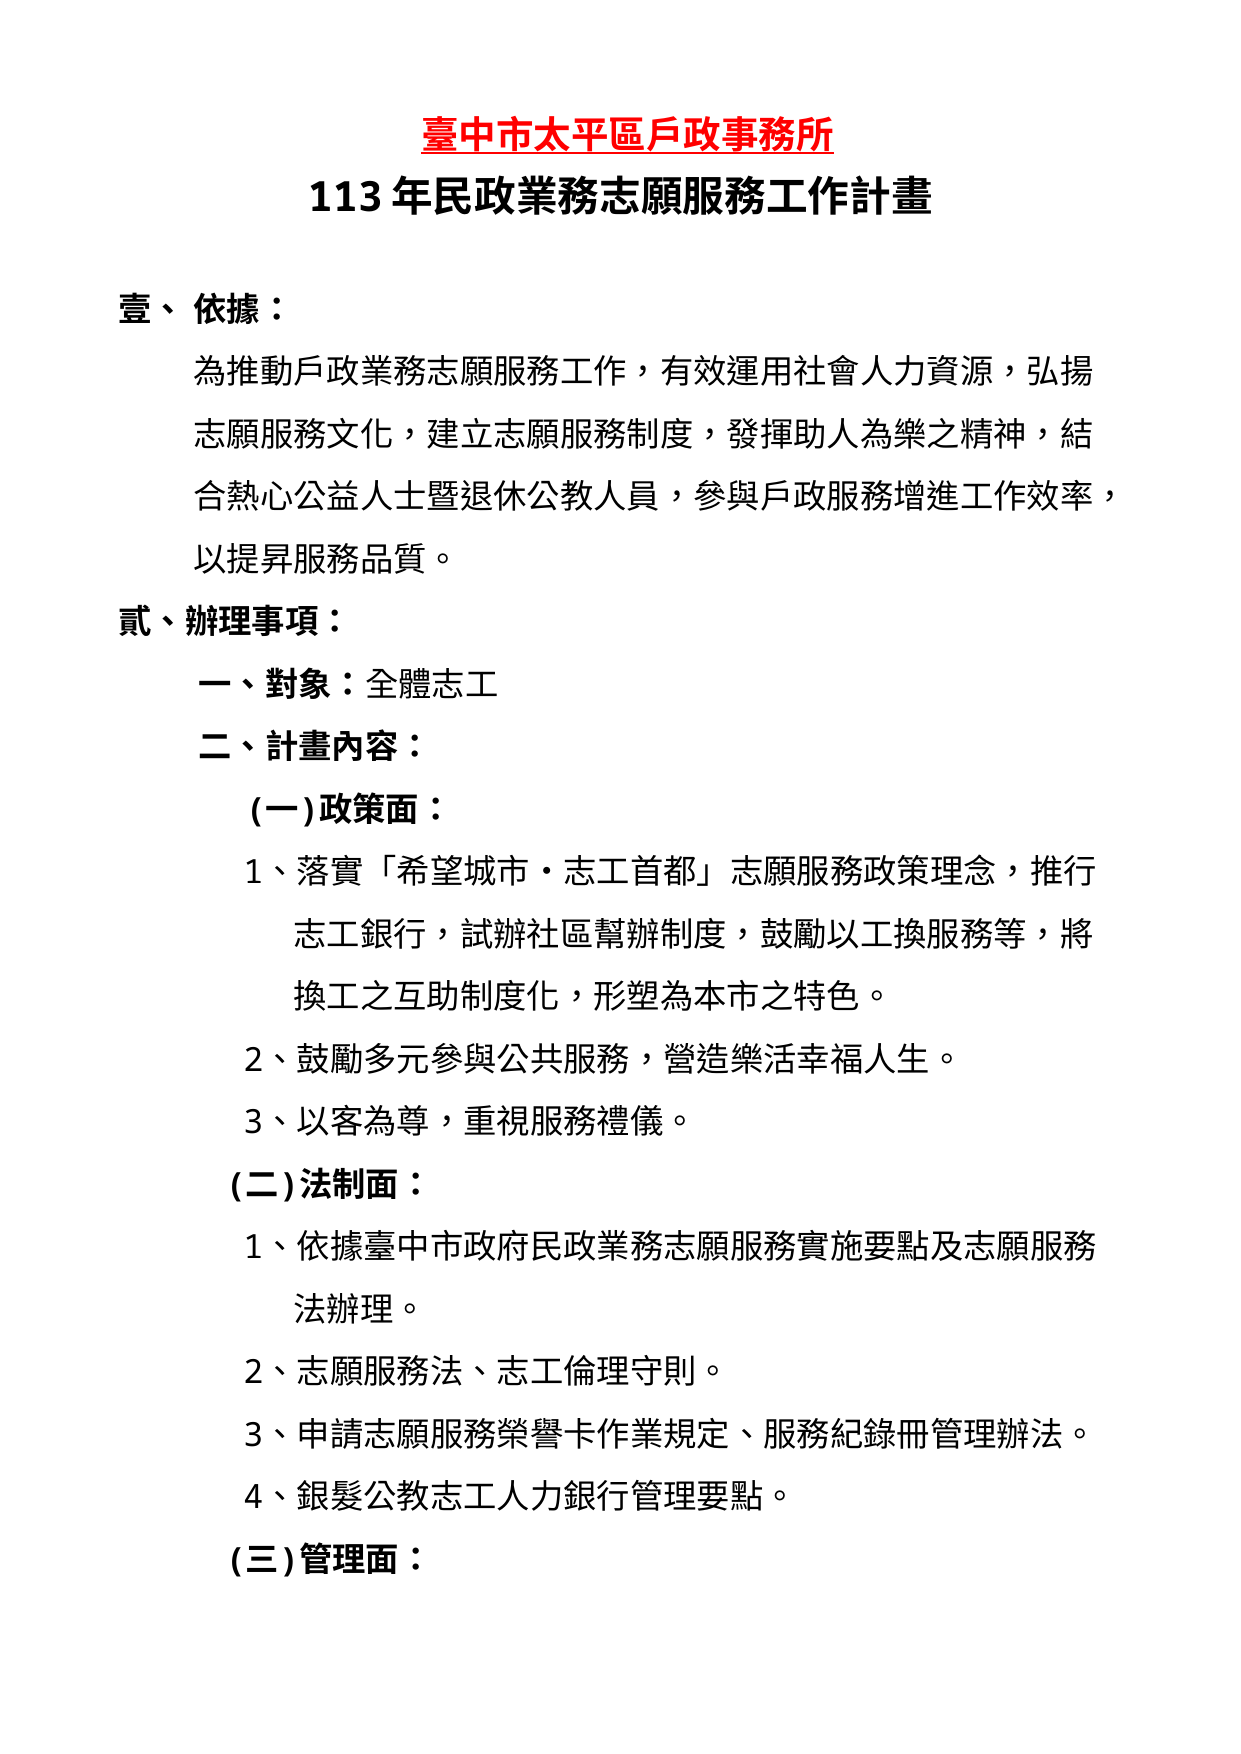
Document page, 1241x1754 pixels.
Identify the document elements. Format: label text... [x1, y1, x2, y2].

text (二)法制面： [118, 1140, 1122, 1203]
text 二、計畫內容： [118, 703, 1122, 765]
text 1、落實「希望城市‧志工首都」志願服務政策理念，推行志工銀行，試辦社區幫辦制度，鼓勵以工換服務等，將換工之互助制度化，形塑為本市之特色。 [243, 828, 1122, 1015]
text 為推動戶政業務志願服務工作，有效運用社會人力資源，弘揚志願服務文化，建立志願服務制度，發揮助人為樂之精神，結合熱心公益人士暨退休公教人員，參與戶政服務增進工作效率，以提昇服務品質。 [193, 328, 1122, 578]
text 3、申請志願服務榮譽卡作業規定、服務紀錄冊管理辦法。 [243, 1390, 1122, 1453]
text (三)管理面： [118, 1515, 1122, 1578]
text 臺中市太平區戶政事務所 [133, 98, 1122, 161]
text 2、志願服務法、志工倫理守則。 [243, 1328, 1122, 1390]
text 一、對象：全體志工 [118, 640, 1122, 703]
text 1、依據臺中市政府民政業務志願服務實施要點及志願服務法辦理。 [243, 1203, 1122, 1328]
text 貳、辦理事項： [118, 578, 1122, 640]
text (一)政策面： [118, 765, 1122, 828]
text 113年民政業務志願服務工作計畫 [118, 161, 1122, 223]
text 4、銀髮公教志工人力銀行管理要點。 [243, 1453, 1122, 1515]
text 3、以客為尊，重視服務禮儀。 [243, 1078, 1122, 1140]
text 2、鼓勵多元參與公共服務，營造樂活幸福人生。 [243, 1015, 1122, 1078]
list 依據： [118, 265, 1122, 328]
